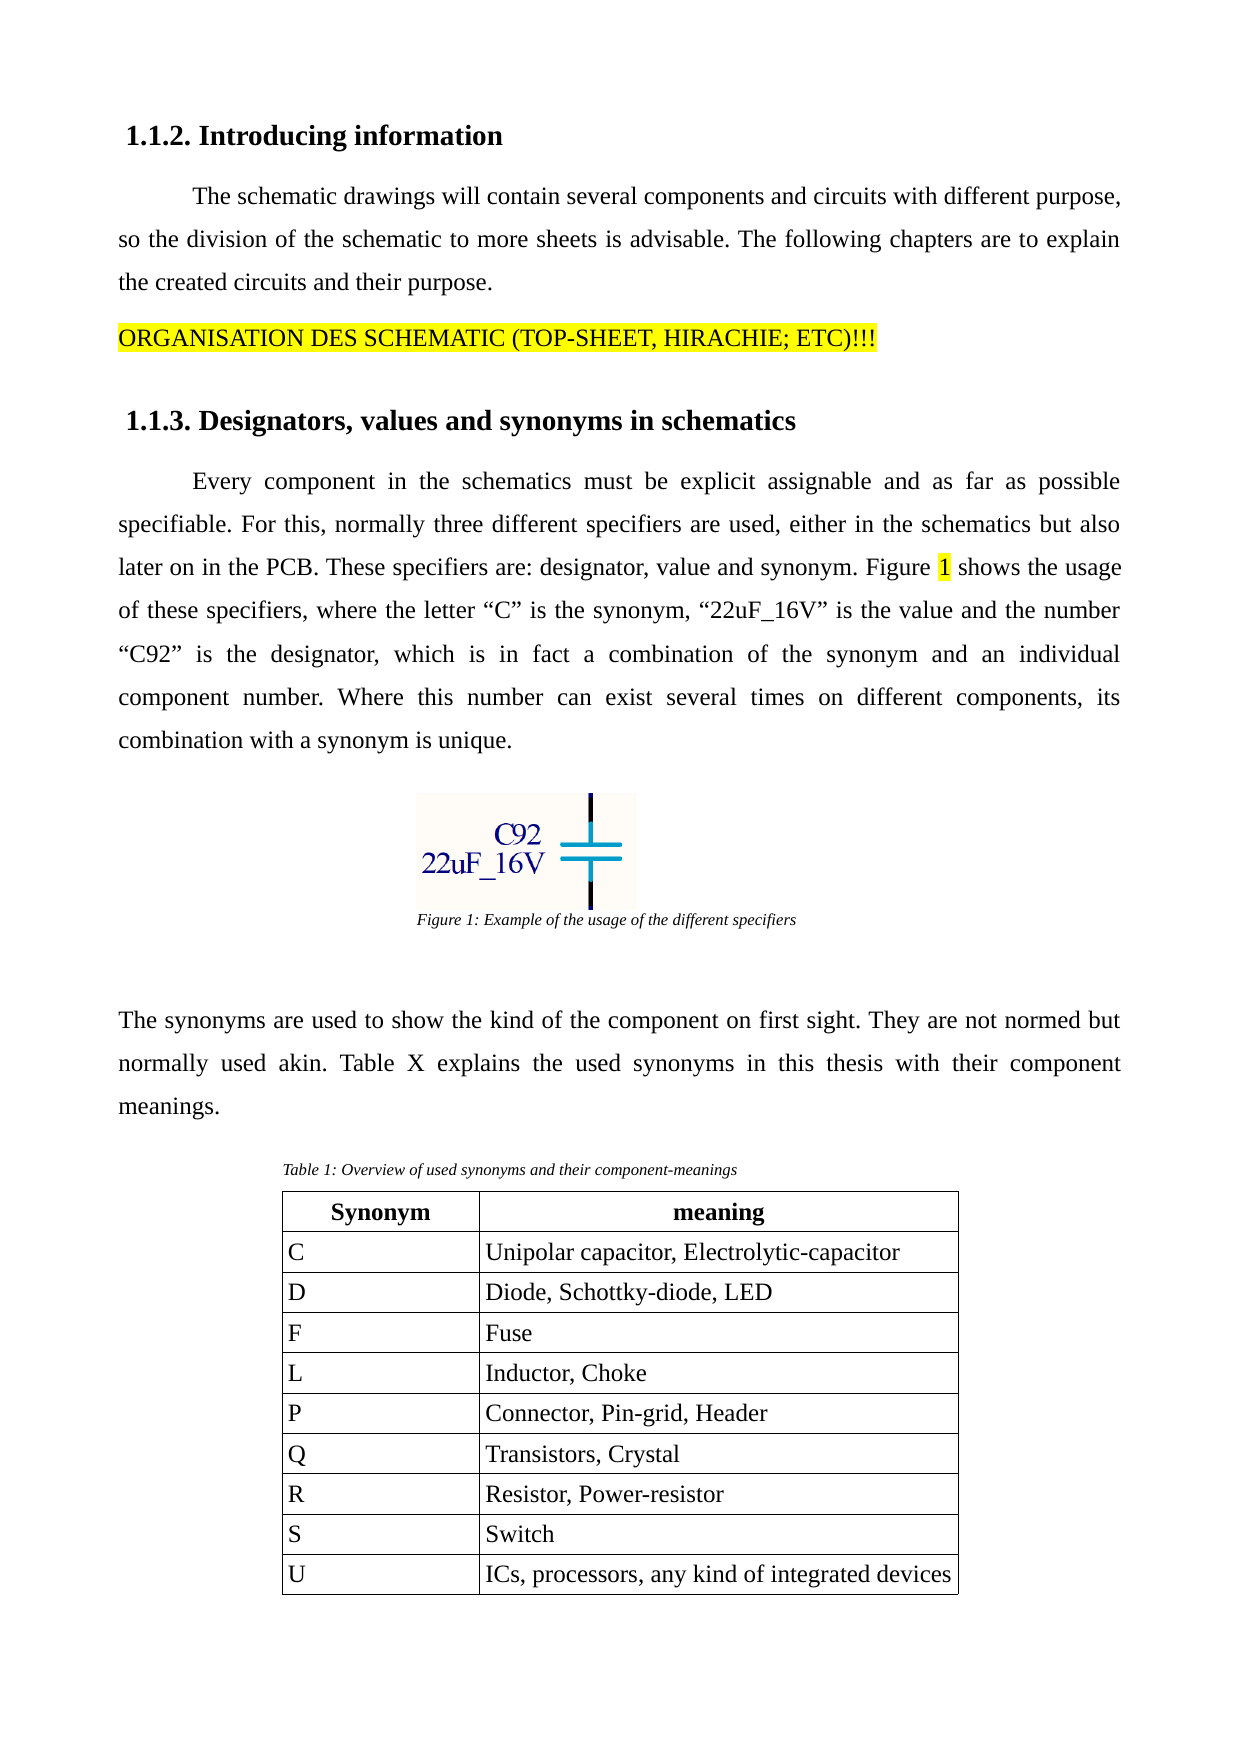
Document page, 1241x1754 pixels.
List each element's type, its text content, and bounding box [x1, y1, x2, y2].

picture [416, 793, 637, 910]
table_cell Diode, Schottky-diode, LED [480, 1273, 958, 1312]
table_cell U [283, 1555, 479, 1594]
subtitle Introducing information [118, 118, 1122, 152]
text Table 1: Overview of used synonyms and their component-meanings [118, 1159, 1122, 1178]
table_cell Q [283, 1434, 479, 1473]
table_header Synonym [283, 1192, 479, 1231]
text Every component in the schematics must be explicit assignable and as far as possible specifiable. For this, normally three different specifiers are used, either in the schematics but also later on in the PCB. These specifiers are: designator, value and synonym. Figure 1 shows the usage of these specifiers, where the letter “C” is the synonym, “22uF_16V” is the value and the number “C92” is the designator, which is in fact a combination of the synonym and an individual component number. Where this number can exist several times on different components, its combination with a synonym is unique. [118, 466, 1122, 754]
table_header meaning [480, 1192, 958, 1231]
table_cell S [283, 1515, 479, 1554]
text ORGANISATION DES SCHEMATIC (TOP-SHEET, HIRACHIE; ETC)!!! [118, 323, 1122, 352]
table_cell Connector, Pin-grid, Header [480, 1394, 958, 1433]
table_cell L [283, 1353, 479, 1392]
table_cell Fuse [480, 1313, 958, 1352]
table_cell F [283, 1313, 479, 1352]
table_cell Unipolar capacitor, Electrolytic-capacitor [480, 1232, 958, 1272]
text The schematic drawings will contain several components and circuits with different purpose, so the division of the schematic to more sheets is advisable. The following chapters are to explain the created circuits and their purpose. [118, 181, 1122, 296]
table_cell Inductor, Choke [480, 1353, 958, 1392]
text The synonyms are used to show the kind of the component on first sight. They are not normed but normally used akin. Table X explains the used synonyms in this thesis with their component meanings. [118, 1005, 1122, 1120]
table_cell C [283, 1232, 479, 1272]
text Figure 1: Example of the usage of the different specifiers [417, 793, 823, 928]
table_cell D [283, 1273, 479, 1312]
table_cell P [283, 1394, 479, 1433]
table_cell R [283, 1474, 479, 1513]
table_cell Transistors, Crystal [480, 1434, 958, 1473]
table_cell Switch [480, 1515, 958, 1554]
table_cell Resistor, Power-resistor [480, 1474, 958, 1513]
subtitle Designators, values and synonyms in schematics [118, 403, 1122, 437]
table_cell ICs, processors, any kind of integrated devices [480, 1555, 958, 1594]
